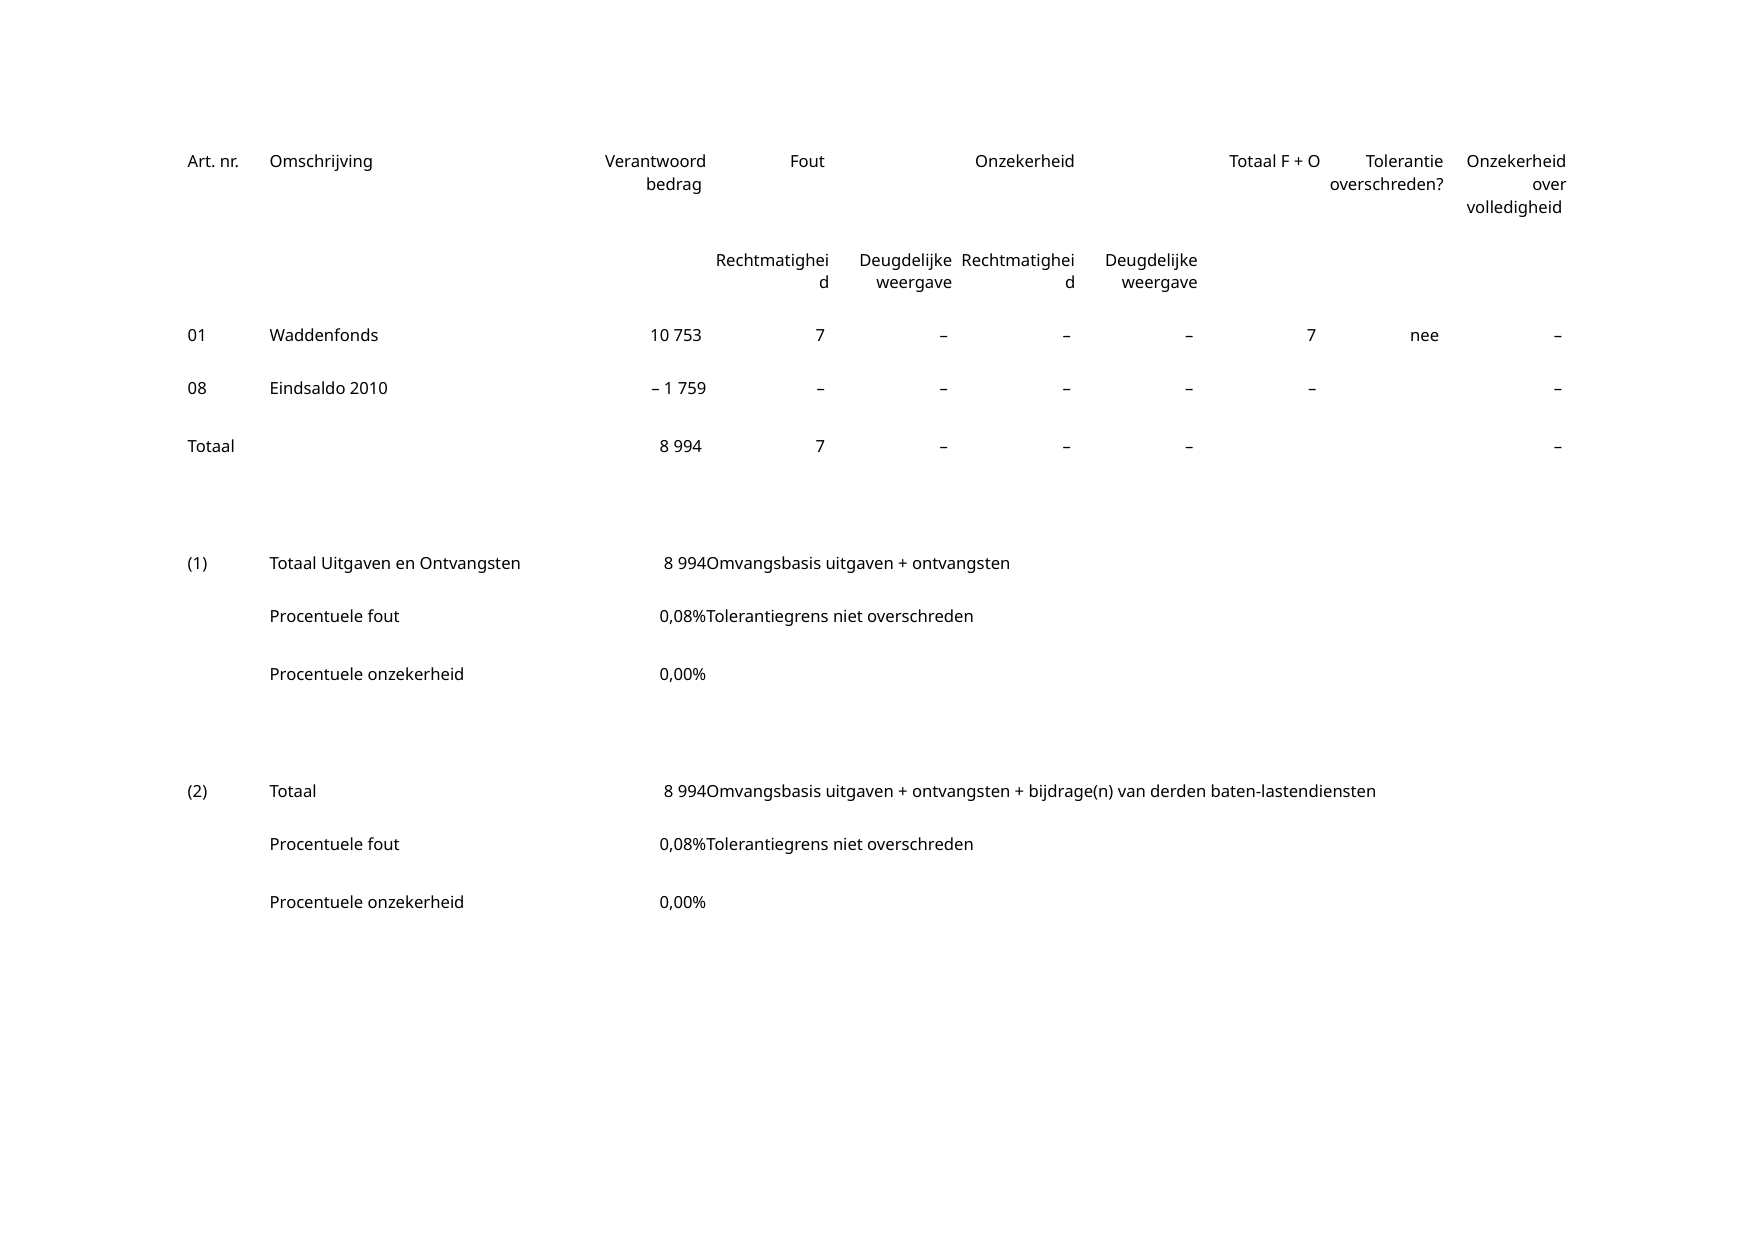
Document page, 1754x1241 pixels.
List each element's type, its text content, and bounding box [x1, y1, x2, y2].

table_cell Totaal [188, 435, 269, 493]
table_cell [1320, 376, 1443, 435]
table_cell – [1443, 435, 1566, 493]
table_cell – [829, 435, 952, 493]
table_cell Eindsaldo 2010 [269, 376, 583, 435]
table_cell 7 [1198, 324, 1320, 376]
table_cell 0,00% [583, 663, 706, 721]
table_cell (2) [188, 780, 269, 832]
table_cell 8 994 [583, 435, 706, 493]
table_cell [583, 721, 706, 779]
table_cell Rechtmatigheid [952, 248, 1075, 323]
table_cell [1198, 435, 1320, 493]
table_cell 8 994 [583, 780, 706, 832]
table_cell [269, 248, 583, 323]
table_cell Deugdelijke weergave [829, 248, 952, 323]
table_cell 8 994 [583, 552, 706, 604]
table_cell [269, 493, 583, 552]
table_header [1075, 150, 1198, 248]
table_cell [188, 663, 269, 721]
table_cell – [952, 376, 1075, 435]
table_cell Totaal Uitgaven en Ontvangsten [269, 552, 583, 604]
table_cell – [1075, 376, 1198, 435]
table_cell – [829, 324, 952, 376]
table_cell [1320, 248, 1443, 323]
table_cell 7 [706, 324, 829, 376]
table_cell Tolerantiegrens niet overschreden [706, 832, 1566, 891]
table_cell [1198, 248, 1320, 323]
table_header Art. nr. [188, 150, 269, 248]
table_cell Deugdelijke weergave [1075, 248, 1198, 323]
table_cell Procentuele fout [269, 832, 583, 891]
table_cell – [1075, 324, 1198, 376]
table_cell [269, 721, 583, 779]
table_header Fout [706, 150, 829, 248]
table_cell [188, 891, 269, 949]
table_cell [188, 493, 269, 552]
table_cell 0,08% [583, 832, 706, 891]
table_cell 10 753 [583, 324, 706, 376]
table_cell [952, 493, 1075, 552]
table_cell [1443, 248, 1566, 323]
table_cell nee [1320, 324, 1443, 376]
table_header [829, 150, 952, 248]
table_cell Procentuele onzekerheid [269, 663, 583, 721]
table_cell [1075, 493, 1198, 552]
table_cell 0,00% [583, 891, 706, 949]
table_cell 0,08% [583, 604, 706, 663]
table_cell [583, 248, 706, 323]
table_cell – [829, 376, 952, 435]
table_cell [188, 832, 269, 891]
table_cell [188, 248, 269, 323]
table_cell – [952, 435, 1075, 493]
table_cell [829, 493, 952, 552]
table_cell – 1 759 [583, 376, 706, 435]
table_header Verantwoord bedrag [583, 150, 706, 248]
table_cell – [1443, 324, 1566, 376]
table_cell 08 [188, 376, 269, 435]
table_cell [269, 435, 583, 493]
table_cell [1320, 493, 1443, 552]
table_cell [706, 891, 1566, 949]
table_cell Totaal [269, 780, 583, 832]
table_cell Rechtmatigheid [706, 248, 829, 323]
table_cell [188, 721, 269, 779]
table_cell [1198, 493, 1320, 552]
table_cell [1320, 435, 1443, 493]
table_cell Tolerantiegrens niet overschreden [706, 604, 1566, 663]
table_header Onzekerheid over volledigheid [1443, 150, 1566, 248]
table_cell (1) [188, 552, 269, 604]
table_cell [583, 493, 706, 552]
table_cell Procentuele onzekerheid [269, 891, 583, 949]
table_cell [706, 663, 1566, 721]
table_cell Procentuele fout [269, 604, 583, 663]
table_cell [706, 493, 829, 552]
table_cell Omvangsbasis uitgaven + ontvangsten + bijdrage(n) van derden baten-lastendiensten [706, 780, 1566, 832]
table_cell 01 [188, 324, 269, 376]
table_cell 7 [706, 435, 829, 493]
table_cell Omvangsbasis uitgaven + ontvangsten [706, 552, 1566, 604]
table_cell Waddenfonds [269, 324, 583, 376]
table_cell [706, 721, 1566, 779]
table_cell – [706, 376, 829, 435]
table_header Omschrijving [269, 150, 583, 248]
table_cell – [1443, 376, 1566, 435]
table_cell – [1075, 435, 1198, 493]
table_cell – [1198, 376, 1320, 435]
table_cell – [952, 324, 1075, 376]
table_cell [1443, 493, 1566, 552]
table_header Totaal F + O [1198, 150, 1320, 248]
table_header Onzekerheid [952, 150, 1075, 248]
table_cell [188, 604, 269, 663]
table_header Tolerantie overschreden? [1320, 150, 1443, 248]
